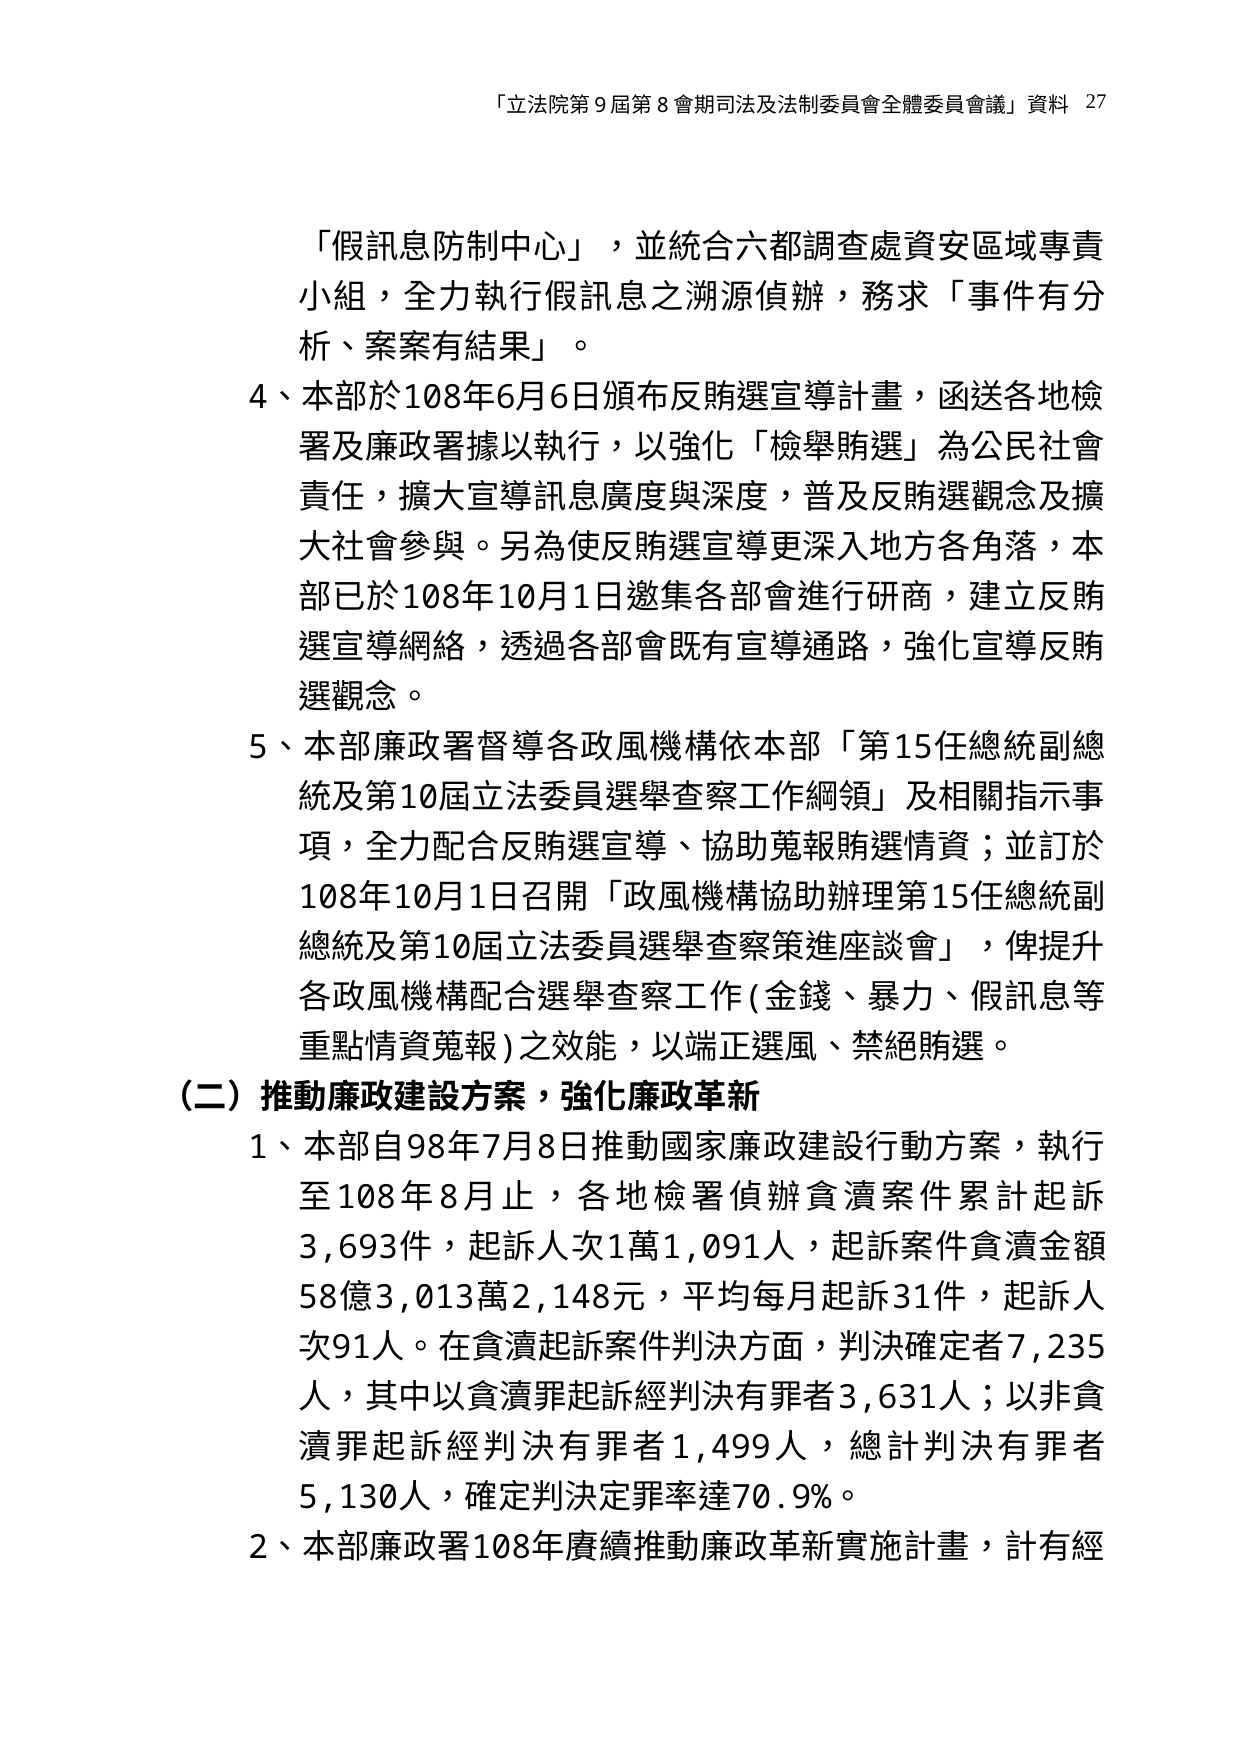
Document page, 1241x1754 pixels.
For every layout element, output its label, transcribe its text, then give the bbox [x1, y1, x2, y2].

text 4、本部於108年6月6日頒布反賄選宣導計畫，函送各地檢署及廉政署據以執行，以強化「檢舉賄選」為公民社會責任，擴大宣導訊息廣度與深度，普及反賄選觀念及擴大社會參與。另為使反賄選宣導更深入地方各角落，本部已於108年10月1日邀集各部會進行研商，建立反賄選宣導網絡，透過各部會既有宣導通路，強化宣導反賄選觀念。 [248, 369, 1106, 719]
text 「假訊息防制中心」，並統合六都調查處資安區域專責小組，全力執行假訊息之溯源偵辦，務求「事件有分析、案案有結果」。 [248, 219, 1106, 369]
text （二）推動廉政建設方案，強化廉政革新 [160, 1069, 1106, 1119]
text 5、本部廉政署督導各政風機構依本部「第15任總統副總統及第10屆立法委員選舉查察工作綱領」及相關指示事項，全力配合反賄選宣導、協助蒐報賄選情資；並訂於108年10月1日召開「政風機構協助辦理第15任總統副總統及第10屆立法委員選舉查察策進座談會」，俾提升各政風機構配合選舉查察工作(金錢、暴力、假訊息等重點情資蒐報)之效能，以端正選風、禁絕賄選。 [248, 719, 1106, 1069]
text 2、本部廉政署108年賡續推動廉政革新實施計畫，計有經 [248, 1519, 1106, 1569]
text 1、本部自98年7月8日推動國家廉政建設行動方案，執行至108年8月止，各地檢署偵辦貪瀆案件累計起訴3,693件，起訴人次1萬1,091人，起訴案件貪瀆金額58億3,013萬2,148元，平均每月起訴31件，起訴人次91人。在貪瀆起訴案件判決方面，判決確定者7,235人，其中以貪瀆罪起訴經判決有罪者3,631人；以非貪瀆罪起訴經判決有罪者1,499人，總計判決有罪者5,130人，確定判決定罪率達70.9%。 [248, 1119, 1106, 1519]
